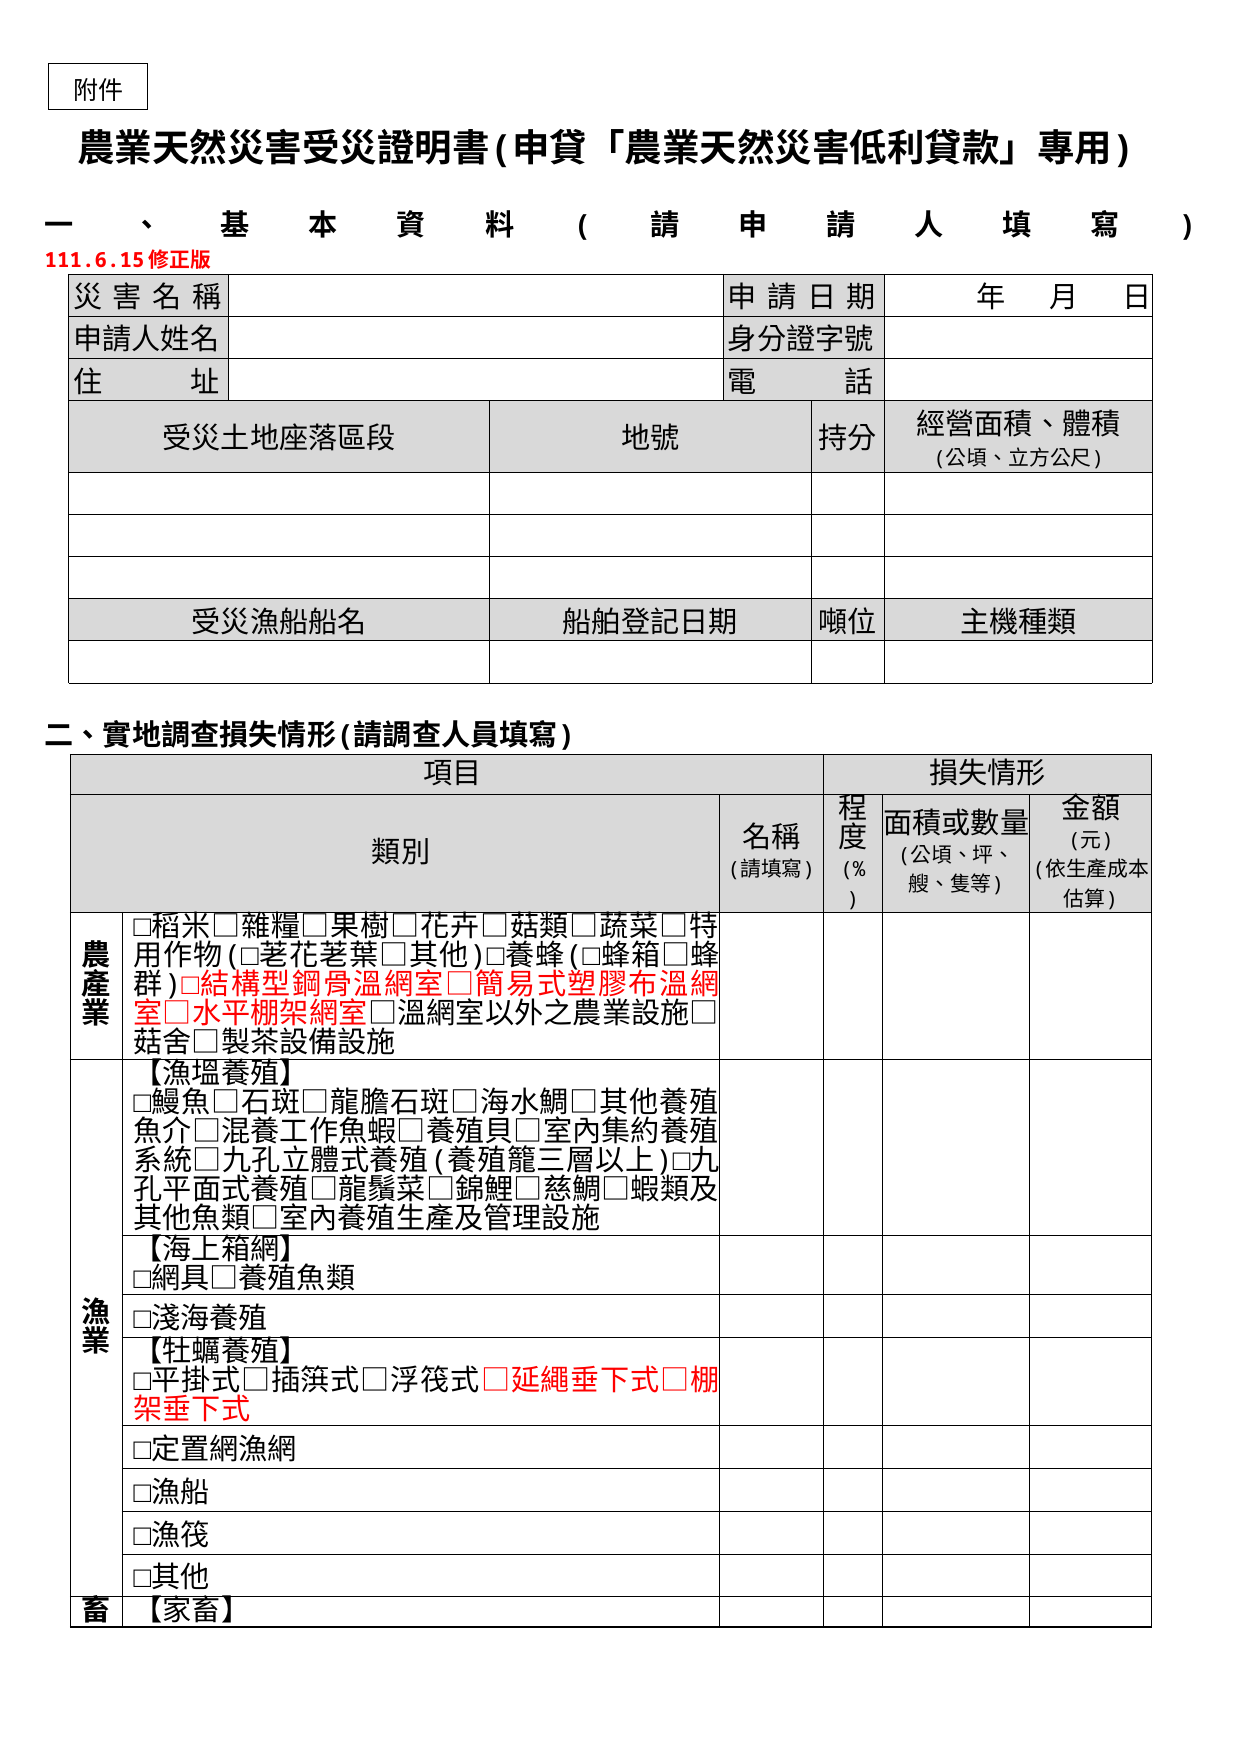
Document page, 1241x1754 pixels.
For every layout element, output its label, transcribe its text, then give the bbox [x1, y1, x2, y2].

table_cell □其他 [123, 1555, 719, 1596]
table_cell [490, 515, 811, 556]
table_header [229, 275, 723, 316]
table_cell [1030, 913, 1151, 1059]
text [49, 64, 147, 109]
table_cell [720, 913, 823, 1059]
table_header 申 請 日 期 [724, 275, 884, 316]
table_cell 【海上箱網】 □網具□養殖魚類 [123, 1236, 719, 1294]
text 農業天然災害受災證明書(申貸「農業天然災害低利貸款」專用) [59, 118, 1152, 173]
table_cell [1030, 1236, 1151, 1294]
table_cell [824, 1555, 882, 1596]
table_cell [883, 1060, 1029, 1235]
table_cell [883, 1295, 1029, 1337]
table_cell [490, 557, 811, 598]
table_cell [824, 1060, 882, 1235]
table_cell 類別 [71, 795, 719, 912]
table_cell [883, 1426, 1029, 1468]
table_cell [883, 1512, 1029, 1553]
table_cell [229, 317, 723, 358]
table_cell [824, 913, 882, 1059]
table_cell 受災土地座落區段 [69, 401, 489, 472]
table_cell [812, 473, 884, 514]
table_cell [812, 515, 884, 556]
table_cell 農 產 業 [71, 913, 122, 1059]
table_cell [69, 515, 489, 556]
table_cell □淺海養殖 [123, 1295, 719, 1337]
table_cell 電 話 [724, 359, 884, 400]
table_cell [883, 1555, 1029, 1596]
table_cell [1030, 1295, 1151, 1337]
table_cell [883, 1236, 1029, 1294]
table_cell [824, 1295, 882, 1337]
table_header 項目 [71, 755, 823, 794]
table_cell [1030, 1426, 1151, 1468]
table_cell 經營面積、體積 (公頃、立方公尺) [885, 401, 1152, 472]
table_cell [69, 473, 489, 514]
table_cell [720, 1512, 823, 1553]
table_cell [885, 641, 1152, 683]
table_cell [490, 641, 811, 683]
table_cell [812, 641, 884, 683]
table_cell 漁 業 [71, 1060, 122, 1596]
table_cell [883, 1597, 1029, 1626]
table_cell [883, 1469, 1029, 1511]
table_cell [69, 557, 489, 598]
table_cell [720, 1338, 823, 1425]
table_cell 持分 [812, 401, 884, 472]
table_cell 主機種類 [885, 599, 1152, 640]
table_cell [885, 359, 1152, 400]
table_cell [720, 1295, 823, 1337]
table_cell [1030, 1338, 1151, 1425]
table_cell [1030, 1597, 1151, 1626]
table_cell □漁筏 [123, 1512, 719, 1553]
table_cell 身分證字號 [724, 317, 884, 358]
table_cell [883, 1338, 1029, 1425]
table_cell □漁船 [123, 1469, 719, 1511]
table_cell [720, 1236, 823, 1294]
table_cell [1030, 1469, 1151, 1511]
table_cell [720, 1469, 823, 1511]
table_cell 面積或數量 (公頃、坪、艘、隻等) [883, 795, 1029, 912]
table_cell 【家畜】 [123, 1597, 719, 1626]
table_cell 金額 (元) (依生產成本估算) [1030, 795, 1151, 912]
table_cell [824, 1597, 882, 1626]
table_cell [824, 1512, 882, 1553]
table_cell [720, 1597, 823, 1626]
text 二、實地調查損失情形(請調查人員填寫) [44, 712, 1152, 754]
table_header 災 害 名 稱 [69, 275, 228, 316]
text 一、基本資料(請申請人填寫) 111.6.15修正版 [44, 201, 1196, 274]
table_cell [885, 473, 1152, 514]
table_cell [720, 1060, 823, 1235]
table_cell 受災漁船船名 [69, 599, 489, 640]
table_cell 住 址 [69, 359, 228, 400]
table_cell [812, 557, 884, 598]
table_cell [824, 1469, 882, 1511]
table_cell [885, 317, 1152, 358]
table_cell 名稱 (請填寫) [720, 795, 823, 912]
table_cell 畜 [71, 1597, 122, 1626]
table_header 年 月 日 [885, 275, 1152, 316]
table_cell [1030, 1060, 1151, 1235]
table_cell 【牡蠣養殖】 □平掛式□插篊式□浮筏式□延繩垂下式□棚架垂下式 [123, 1338, 719, 1425]
text 附件 [63, 71, 132, 101]
table_cell 噸位 [812, 599, 884, 640]
table_cell □定置網漁網 [123, 1426, 719, 1468]
table_cell [1030, 1512, 1151, 1553]
table_cell [824, 1426, 882, 1468]
table_cell [69, 641, 489, 683]
table_cell [885, 515, 1152, 556]
table_cell 程度 (%) [824, 795, 882, 912]
table_cell □稻米□雜糧□果樹□花卉□菇類□蔬菜□特用作物(□荖花荖葉□其他)□養蜂(□蜂箱□蜂群)□結構型鋼骨溫網室□簡易式塑膠布溫網室□水平棚架網室□溫網室以外之農業設施□菇舍□製茶設備設施 [123, 913, 719, 1059]
table_cell [720, 1555, 823, 1596]
table_cell [824, 1338, 882, 1425]
table_cell 地號 [490, 401, 811, 472]
table_cell [490, 473, 811, 514]
table_cell 申請人姓名 [69, 317, 228, 358]
table_cell 【漁塭養殖】 □鰻魚□石斑□龍膽石斑□海水鯛□其他養殖魚介□混養工作魚蝦□養殖貝□室內集約養殖系統□九孔立體式養殖(養殖籠三層以上)□九孔平面式養殖□龍鬚菜□錦鯉□慈鯛□蝦類及其他魚類□室內養殖生產及管理設施 [123, 1060, 719, 1235]
table_cell [229, 359, 723, 400]
table_cell [885, 557, 1152, 598]
table_cell [824, 1236, 882, 1294]
table_cell [1030, 1555, 1151, 1596]
table_cell [720, 1426, 823, 1468]
table_cell 船舶登記日期 [490, 599, 811, 640]
table_header 損失情形 [824, 755, 1151, 794]
table_cell [883, 913, 1029, 1059]
